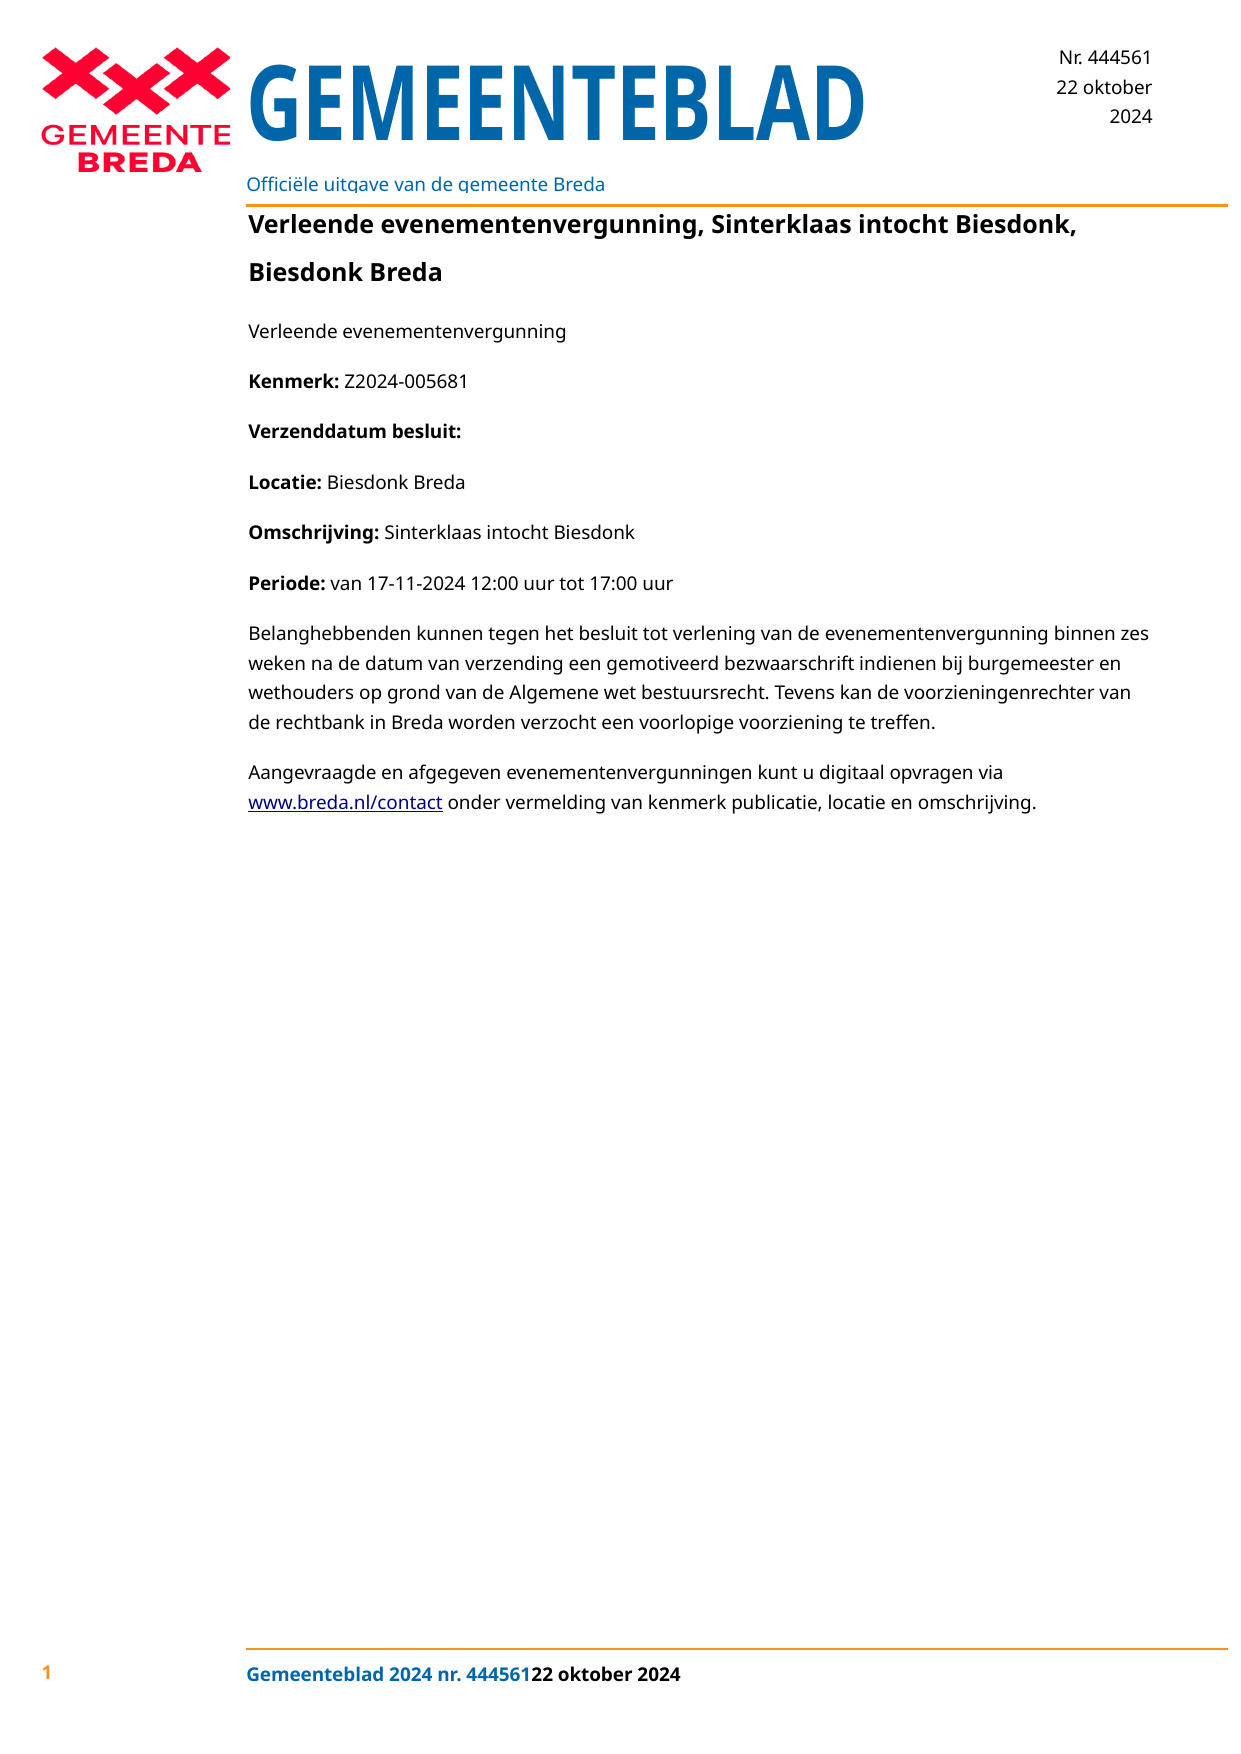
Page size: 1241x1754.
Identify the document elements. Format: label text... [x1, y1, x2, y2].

text Periode: van 17-11-2024 12:00 uur tot 17:00 uur [248, 570, 1152, 596]
text Omschrijving: Sinterklaas intocht Biesdonk [248, 519, 1152, 545]
text Aangevraagde en afgegeven evenementenvergunningen kunt u digitaal opvragen via www.breda.nl/contact onder vermelding van kenmerk publicatie, locatie en omschrijving. [248, 759, 1152, 815]
text Belanghebbenden kunnen tegen het besluit tot verlening van de evenementenvergunning binnen zes weken na de datum van verzending een gemotiveerd bezwaarschrift indienen bij burgemeester en wethouders op grond van de Algemene wet bestuursrecht. Tevens kan de voorzieningenrechter van de rechtbank in Breda worden verzocht een voorlopige voorziening te treffen. [248, 620, 1152, 735]
text Kenmerk: Z2024-005681 [248, 368, 1152, 394]
text Verleende evenementenvergunning, Sinterklaas intocht Biesdonk, Biesdonk Breda [248, 207, 1152, 288]
text Verleende evenementenvergunning [248, 318, 1152, 344]
text Locatie: Biesdonk Breda [248, 469, 1152, 495]
text Verzenddatum besluit: [248, 419, 1152, 444]
picture [41, 47, 231, 172]
